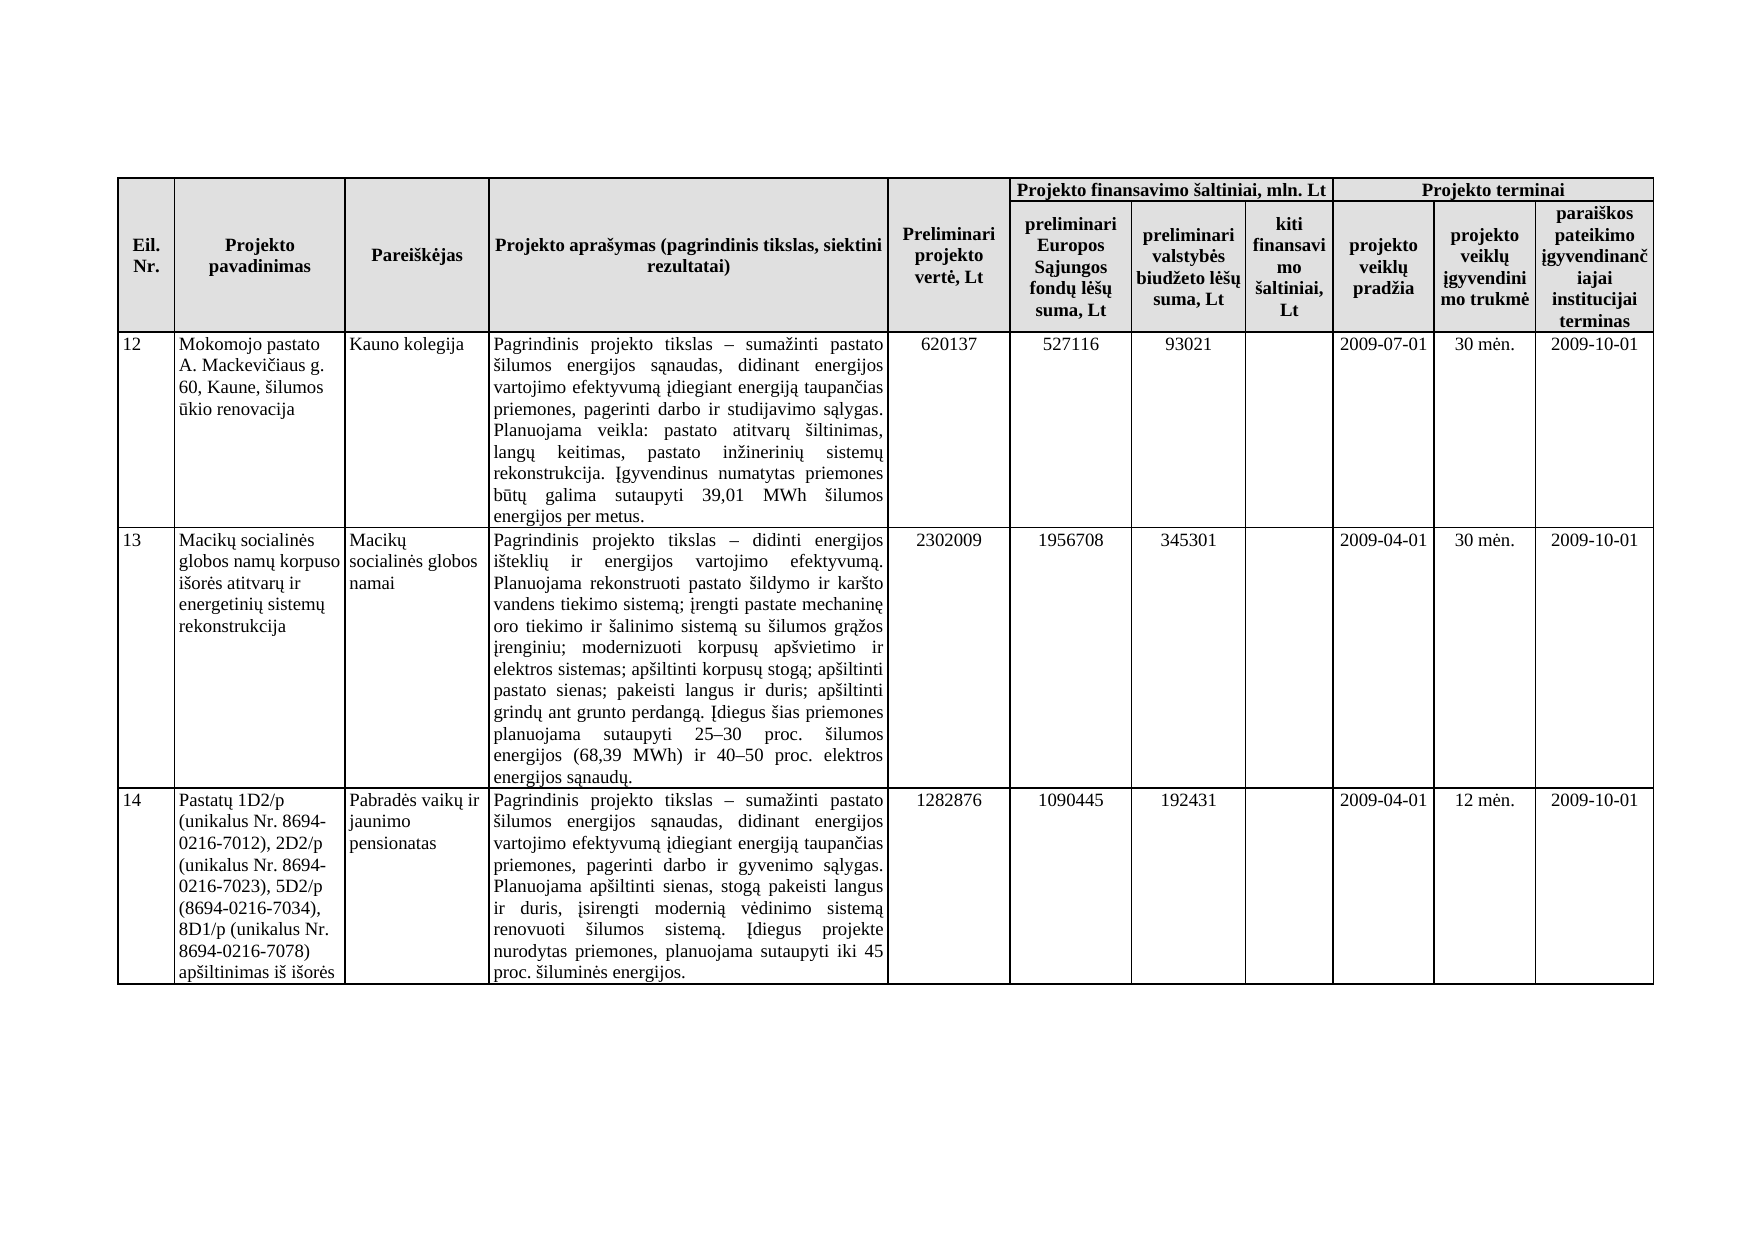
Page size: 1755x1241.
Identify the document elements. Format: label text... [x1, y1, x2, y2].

table_cell [1246, 333, 1332, 527]
table_cell kiti finansavimo šaltiniai, Lt [1246, 202, 1332, 331]
table_header Eil. Nr. [119, 179, 174, 331]
table_cell 2009-10-01 [1536, 333, 1653, 527]
table_header Projekto aprašymas (pagrindinis tikslas, siektini rezultatai) [490, 179, 887, 331]
table_cell 13 [119, 528, 174, 787]
table_header Projekto pavadinimas [175, 179, 344, 331]
table_cell 1090445 [1011, 789, 1131, 983]
table_cell 1956708 [1011, 528, 1131, 787]
table_header Projekto finansavimo šaltiniai, mln. Lt [1011, 179, 1332, 200]
table_cell [1246, 789, 1332, 983]
table_cell projekto veiklų įgyvendinimo trukmė [1435, 202, 1535, 331]
table_cell Pagrindinis projekto tikslas – sumažinti pastato šilumos energijos sąnaudas, didinant energijos vartojimo efektyvumą įdiegiant energiją taupančias priemones, pagerinti darbo ir gyvenimo sąlygas. Planuojama apšiltinti sienas, stogą pakeisti langus ir duris, įsirengti modernią vėdinimo sistemą renovuoti šilumos sistemą. Įdiegus projekte nurodytas priemones, planuojama sutaupyti iki 45 proc. šiluminės energijos. [490, 789, 887, 983]
table_cell 30 mėn. [1435, 333, 1535, 527]
table_cell 14 [119, 789, 174, 983]
table_cell 93021 [1132, 333, 1245, 527]
table_cell Pagrindinis projekto tikslas – didinti energijos išteklių ir energijos vartojimo efektyvumą. Planuojama rekonstruoti pastato šildymo ir karšto vandens tiekimo sistemą; įrengti pastate mechaninę oro tiekimo ir šalinimo sistemą su šilumos grąžos įrenginiu; modernizuoti korpusų apšvietimo ir elektros sistemas; apšiltinti korpusų stogą; apšiltinti pastato sienas; pakeisti langus ir duris; apšiltinti grindų ant grunto perdangą. Įdiegus šias priemones planuojama sutaupyti 25–30 proc. šilumos energijos (68,39 MWh) ir 40–50 proc. elektros energijos sąnaudų. [490, 528, 887, 787]
table_cell 345301 [1132, 528, 1245, 787]
table_cell Pagrindinis projekto tikslas – sumažinti pastato šilumos energijos sąnaudas, didinant energijos vartojimo efektyvumą įdiegiant energiją taupančias priemones, pagerinti darbo ir studijavimo sąlygas. Planuojama veikla: pastato atitvarų šiltinimas, langų keitimas, pastato inžinerinių sistemų rekonstrukcija. Įgyvendinus numatytas priemones būtų galima sutaupyti 39,01 MWh šilumos energijos per metus. [490, 333, 887, 527]
table_cell Pabradės vaikų ir jaunimo pensionatas [346, 789, 488, 983]
table_cell 2009-07-01 [1334, 333, 1433, 527]
table_cell 2302009 [889, 528, 1009, 787]
table_cell Macikų socialinės globos namai [346, 528, 488, 787]
table_cell paraiškos pateikimo įgyvendinančiajai institucijai terminas [1536, 202, 1653, 331]
table_cell [1246, 528, 1332, 787]
table_cell 12 [119, 333, 174, 527]
table_cell 527116 [1011, 333, 1131, 527]
table_cell 2009-04-01 [1334, 528, 1433, 787]
table_cell Mokomojo pastato A. Mackevičiaus g. 60, Kaune, šilumos ūkio renovacija [175, 333, 344, 527]
table_cell Macikų socialinės globos namų korpuso išorės atitvarų ir energetinių sistemų rekonstrukcija [175, 528, 344, 787]
table_cell 2009-10-01 [1536, 789, 1653, 983]
table_cell Pastatų 1D2/p (unikalus Nr. 8694-0216-7012), 2D2/p (unikalus Nr. 8694-0216-7023), 5D2/p (8694-0216-7034), 8D1/p (unikalus Nr. 8694-0216-7078) apšiltinimas iš išorės [175, 789, 344, 983]
table_cell projekto veiklų pradžia [1334, 202, 1433, 331]
table_cell preliminari Europos Sąjungos fondų lėšų suma, Lt [1011, 202, 1131, 331]
table_header Projekto terminai [1334, 179, 1653, 200]
table_cell 2009-10-01 [1536, 528, 1653, 787]
table_cell 620137 [889, 333, 1009, 527]
table_cell 30 mėn. [1435, 528, 1535, 787]
table_cell 2009-04-01 [1334, 789, 1433, 983]
table_cell preliminari valstybės biudžeto lėšų suma, Lt [1132, 202, 1245, 331]
table_cell Kauno kolegija [346, 333, 488, 527]
table_header Preliminari projekto vertė, Lt [889, 179, 1009, 331]
table_cell 192431 [1132, 789, 1245, 983]
table_cell 1282876 [889, 789, 1009, 983]
table_header Pareiškėjas [346, 179, 488, 331]
table_cell 12 mėn. [1435, 789, 1535, 983]
